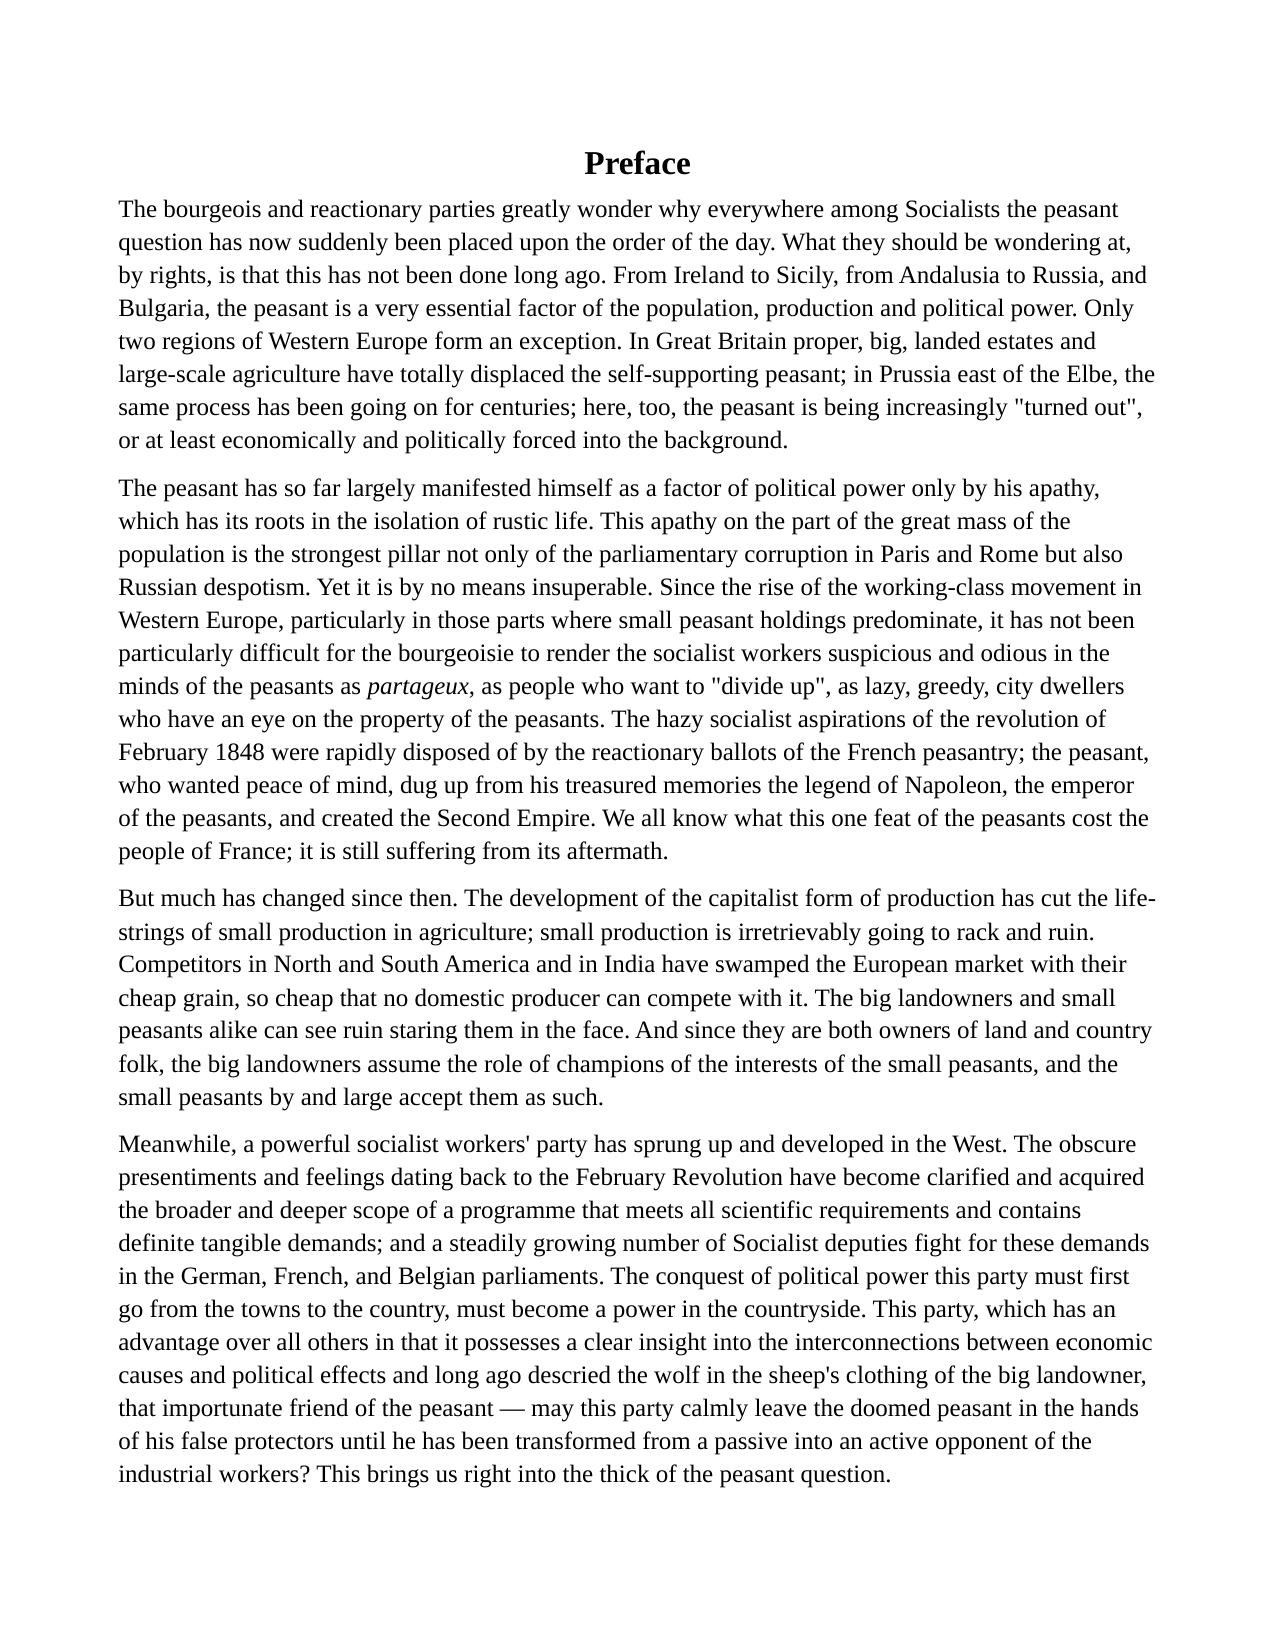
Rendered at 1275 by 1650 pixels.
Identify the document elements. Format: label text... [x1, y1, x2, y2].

text The peasant has so far largely manifested himself as a factor of political power only by his apathy, which has its roots in the isolation of rustic life. This apathy on the part of the great mass of the population is the strongest pillar not only of the parliamentary corruption in Paris and Rome but also Russian despotism. Yet it is by no means insuperable. Since the rise of the working-class movement in Western Europe, particularly in those parts where small peasant holdings predominate, it has not been particularly difficult for the bourgeoisie to render the socialist workers suspicious and odious in the minds of the peasants as partageux, as people who want to "divide up", as lazy, greedy, city dwellers who have an eye on the property of the peasants. The hazy socialist aspirations of the revolution of February 1848 were rapidly disposed of by the reactionary ballots of the French peasantry; the peasant, who wanted peace of mind, dug up from his treasured memories the legend of Napoleon, the emperor of the peasants, and created the Second Empire. We all know what this one feat of the peasants cost the people of France; it is still suffering from its aftermath. [118, 473, 1157, 865]
text But much has changed since then. The development of the capitalist form of production has cut the life-strings of small production in agriculture; small production is irretrievably going to rack and ruin. Competitors in North and South America and in India have swamped the European market with their cheap grain, so cheap that no domestic producer can compete with it. The big landowners and small peasants alike can see ruin staring them in the face. And since they are both owners of land and country folk, the big landowners assume the role of champions of the interests of the small peasants, and the small peasants by and large accept them as such. [118, 883, 1157, 1110]
text The bourgeois and reactionary parties greatly wonder why everywhere among Socialists the peasant question has now suddenly been placed upon the order of the day. What they should be wondering at, by rights, is that this has not been done long ago. From Ireland to Sicily, from Andalusia to Russia, and Bulgaria, the peasant is a very essential factor of the population, production and political power. Only two regions of Western Europe form an exception. In Great Britain proper, big, landed estates and large-scale agriculture have totally displaced the self-supporting peasant; in Prussia east of the Elbe, the same process has been going on for centuries; here, too, the peasant is being increasingly "turned out", or at least economically and politically forced into the background. [118, 194, 1157, 454]
text Meanwhile, a powerful socialist workers' party has sprung up and developed in the West. The obscure presentiments and feelings dating back to the February Revolution have become clarified and acquired the broader and deeper scope of a programme that meets all scientific requirements and contains definite tangible demands; and a steadily growing number of Socialist deputies fight for these demands in the German, French, and Belgian parliaments. The conquest of political power this party must first go from the towns to the country, must become a power in the countryside. This party, which has an advantage over all others in that it possesses a clear insight into the interconnections between economic causes and political effects and long ago descried the wolf in the sheep's clothing of the big landowner, that importunate friend of the peasant — may this party calmly leave the doomed peasant in the hands of his false protectors until he has been transformed from a passive into an active opponent of the industrial workers? This brings us right into the thick of the peasant question. [118, 1129, 1157, 1488]
subtitle Preface [118, 143, 1157, 181]
